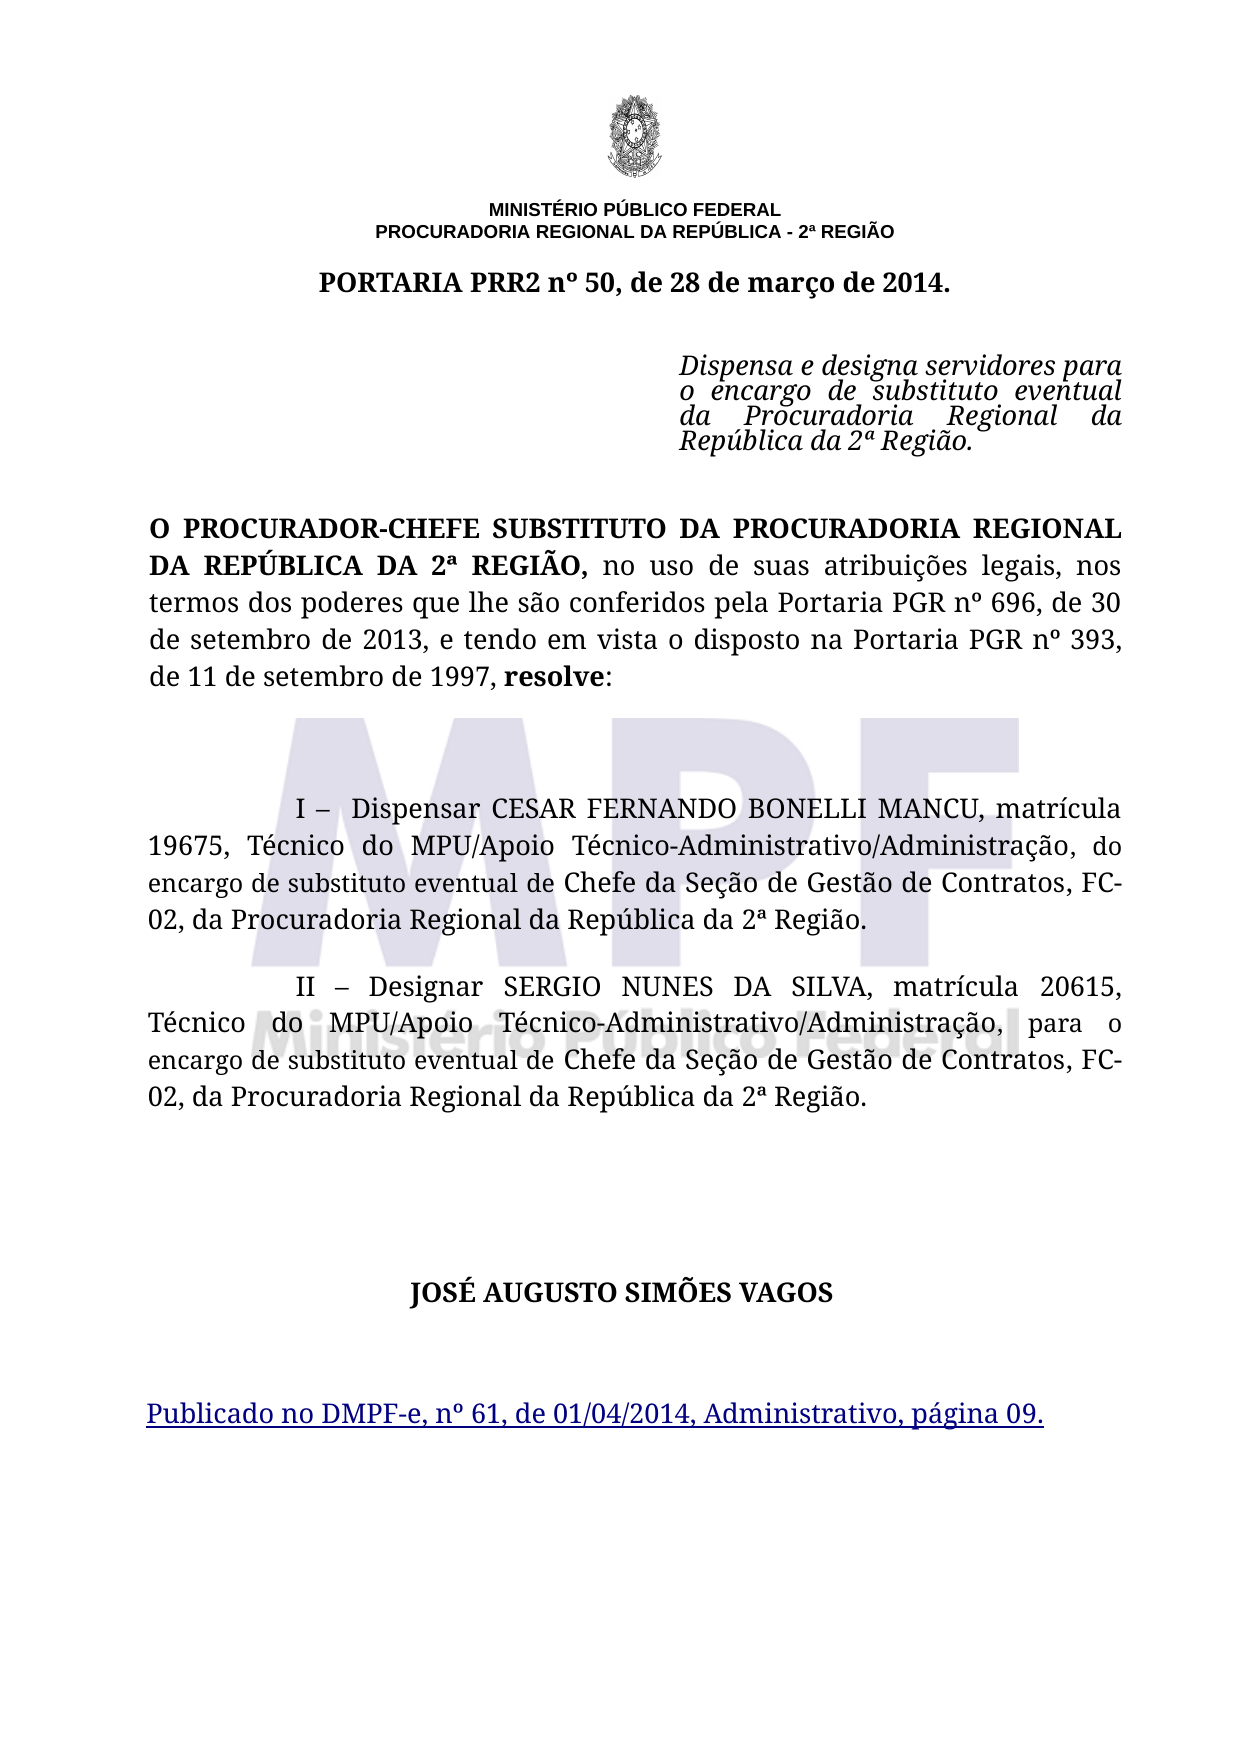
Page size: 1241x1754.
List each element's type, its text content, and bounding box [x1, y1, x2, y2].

text Publicado no DMPF-e, nº 61, de 01/04/2014, Administrativo, página 09. [146, 1403, 589, 1426]
text JOSÉ AUGUSTO SIMÕES VAGOS [415, 1283, 1119, 1308]
text PORTARIA PRR2 nº 50, de 28 de março de 2014. [148, 263, 1122, 300]
text PROCURADORIA REGIONAL DA REPÚBLICA - 2ª REGIÃO [148, 221, 1122, 242]
text JOSÉ AUGUSTO SIMÕES VAGOS [146, 1283, 413, 1308]
text Publicado no DMPF-e, nº 61, de 01/04/2014, Administrativo, página 09. [623, 1403, 1119, 1428]
picture [251, 937, 1019, 967]
text Dispensa e designa servidores para o encargo de substituto eventual da Procuradoria Regional da República da 2ª Região. [679, 355, 1122, 455]
picture [607, 95, 663, 178]
picture [251, 718, 1019, 790]
text I – Dispensar CESAR FERNANDO BONELLI MANCU, matrícula 19675, Técnico do MPU/Apoio Técnico-Administrativo/Administração, do encargo de substituto eventual de Chefe da Seção de Gestão de Contratos, FC-02, da Procuradoria Regional da República da 2ª Região. [148, 790, 1122, 937]
text MINISTÉRIO PÚBLICO FEDERAL [148, 199, 1122, 221]
text II – Designar SERGIO NUNES DA SILVA, matrícula 20615, Técnico do MPU/Apoio Técnico-Administrativo/Administração, para o encargo de substituto eventual de Chefe da Seção de Gestão de Contratos, FC-02, da Procuradoria Regional da República da 2ª Região. [148, 967, 1122, 1114]
text O PROCURADOR-CHEFE SUBSTITUTO DA PROCURADORIA REGIONAL DA REPÚBLICA DA 2ª REGIÃO, no uso de suas atribuições legais, nos termos dos poderes que lhe são conferidos pela Portaria PGR nº 696, de 30 de setembro de 2013, e tendo em vista o disposto na Portaria PGR nº 393, de 11 de setembro de 1997, resolve: [149, 510, 1122, 694]
